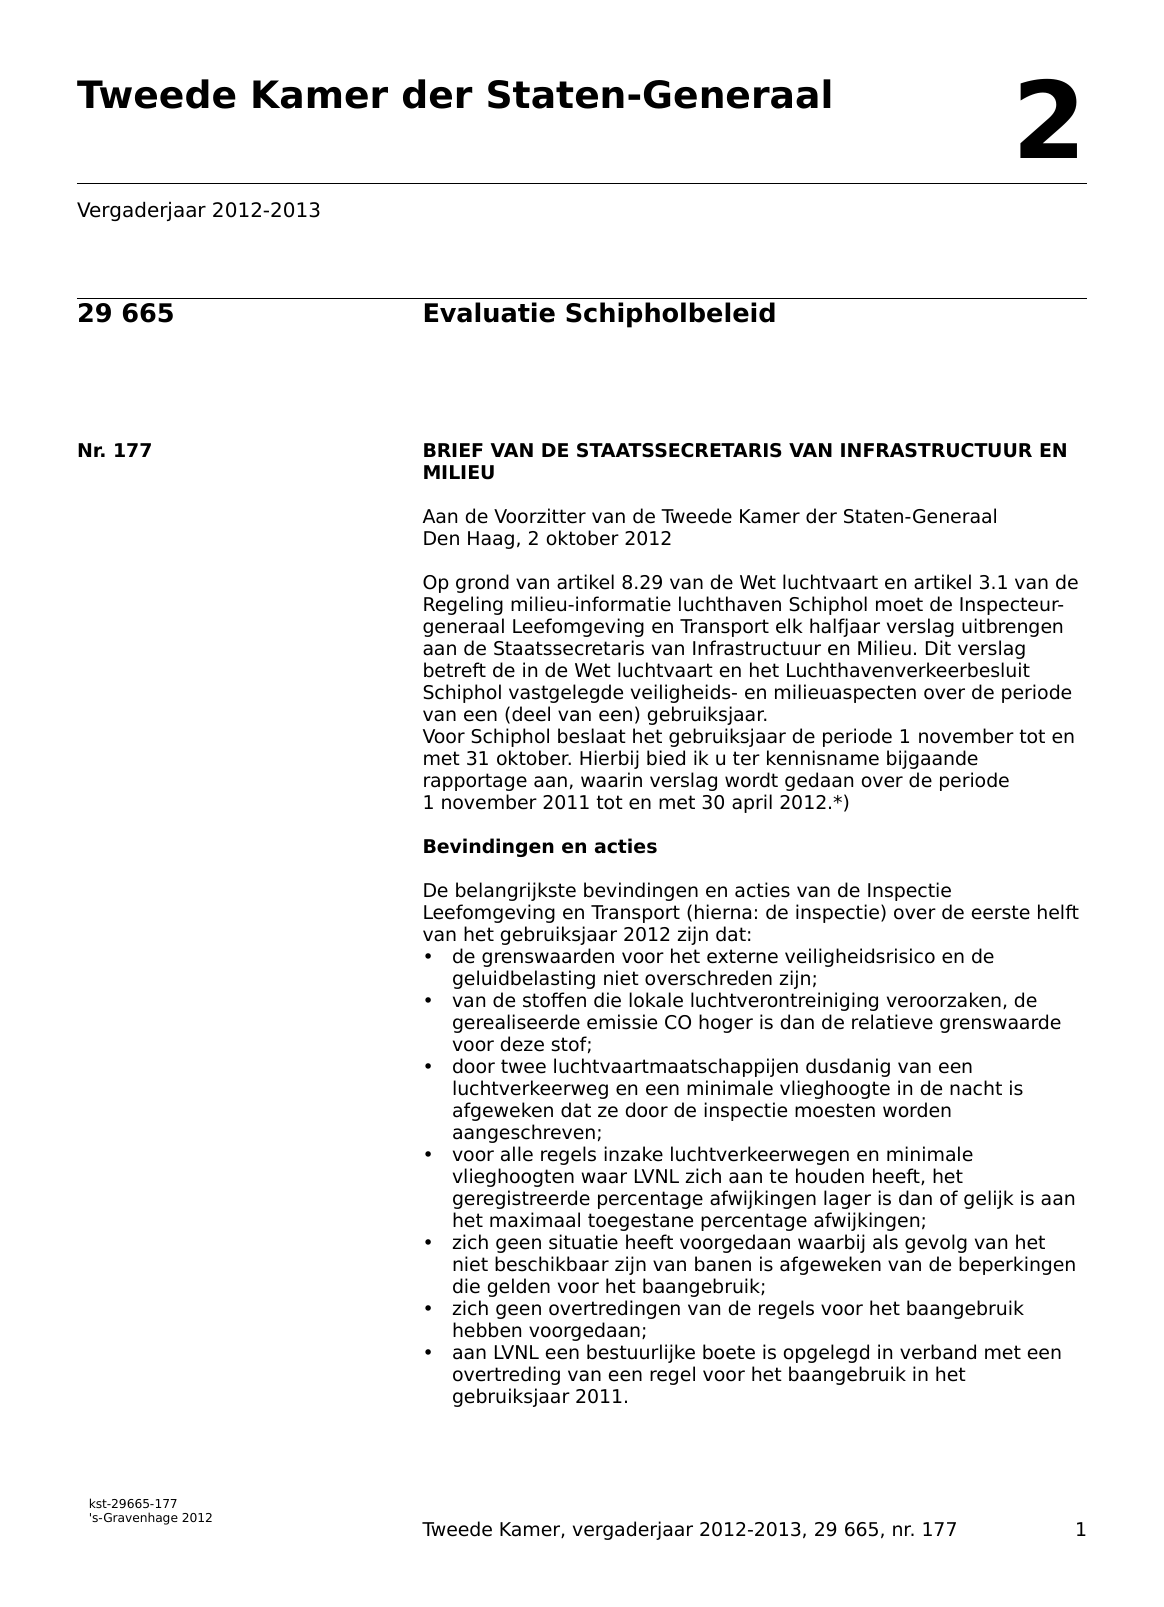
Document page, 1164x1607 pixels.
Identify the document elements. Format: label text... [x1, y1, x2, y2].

text Aan de Voorzitter van de Tweede Kamer der Staten-Generaal [422, 506, 1087, 528]
subtitle Nr. 177 BRIEF VAN DE STAATSSECRETARIS VAN INFRASTRUCTUUR EN MILIEU [77, 440, 1087, 484]
text • van de stoffen die lokale luchtverontreiniging veroorzaken, de gerealiseerde emissie CO hoger is dan de relatieve grenswaarde voor deze stof; [422, 990, 1087, 1056]
text De belangrijkste bevindingen en acties van de Inspectie Leefomgeving en Transport (hierna: de inspectie) over de eerste helft van het gebruiksjaar 2012 zijn dat: [422, 880, 1087, 946]
table_header 2 [886, 59, 1087, 183]
text Voor Schiphol beslaat het gebruiksjaar de periode 1 november tot en met 31 oktober. Hierbij bied ik u ter kennisname bijgaande rapportage aan, waarin verslag wordt gedaan over de periode 1 november 2011 tot en met 30 april 2012.*) [422, 726, 1087, 814]
text • voor alle regels inzake luchtverkeerwegen en minimale vlieghoogten waar LVNL zich aan te houden heeft, het geregistreerde percentage afwijkingen lager is dan of gelijk is aan het maximaal toegestane percentage afwijkingen; [422, 1144, 1087, 1232]
text • zich geen situatie heeft voorgedaan waarbij als gevolg van het niet beschikbaar zijn van banen is afgeweken van de beperkingen die gelden voor het baangebruik; [422, 1232, 1087, 1298]
text Op grond van artikel 8.29 van de Wet luchtvaart en artikel 3.1 van de Regeling milieu-informatie luchthaven Schiphol moet de Inspecteur-generaal Leefomgeving en Transport elk halfjaar verslag uitbrengen aan de Staatssecretaris van Infrastructuur en Milieu. Dit verslag betreft de in de Wet luchtvaart en het Luchthavenverkeerbesluit Schiphol vastgelegde veiligheids- en milieuaspecten over de periode van een (deel van een) gebruiksjaar. [422, 572, 1087, 726]
subtitle Bevindingen en acties [422, 836, 1087, 858]
text • de grenswaarden voor het externe veiligheidsrisico en de geluidbelasting niet overschreden zijn; [422, 946, 1087, 990]
subtitle 29 665 Evaluatie Schipholbeleid [77, 299, 1087, 329]
text • aan LVNL een bestuurlijke boete is opgelegd in verband met een overtreding van een regel voor het baangebruik in het gebruiksjaar 2011. [422, 1342, 1087, 1408]
text kst-29665-177 [88, 1497, 323, 1511]
text 's-Gravenhage 2012 [88, 1511, 323, 1525]
text • door twee luchtvaartmaatschappijen dusdanig van een luchtverkeerweg en een minimale vlieghoogte in de nacht is afgeweken dat ze door de inspectie moesten worden aangeschreven; [422, 1056, 1087, 1144]
table_header Tweede Kamer der Staten-Generaal [77, 59, 886, 183]
text • zich geen overtredingen van de regels voor het baangebruik hebben voorgedaan; [422, 1298, 1087, 1342]
text Den Haag, 2 oktober 2012 [422, 528, 1087, 550]
table_cell Vergaderjaar 2012-2013 [77, 184, 1087, 298]
